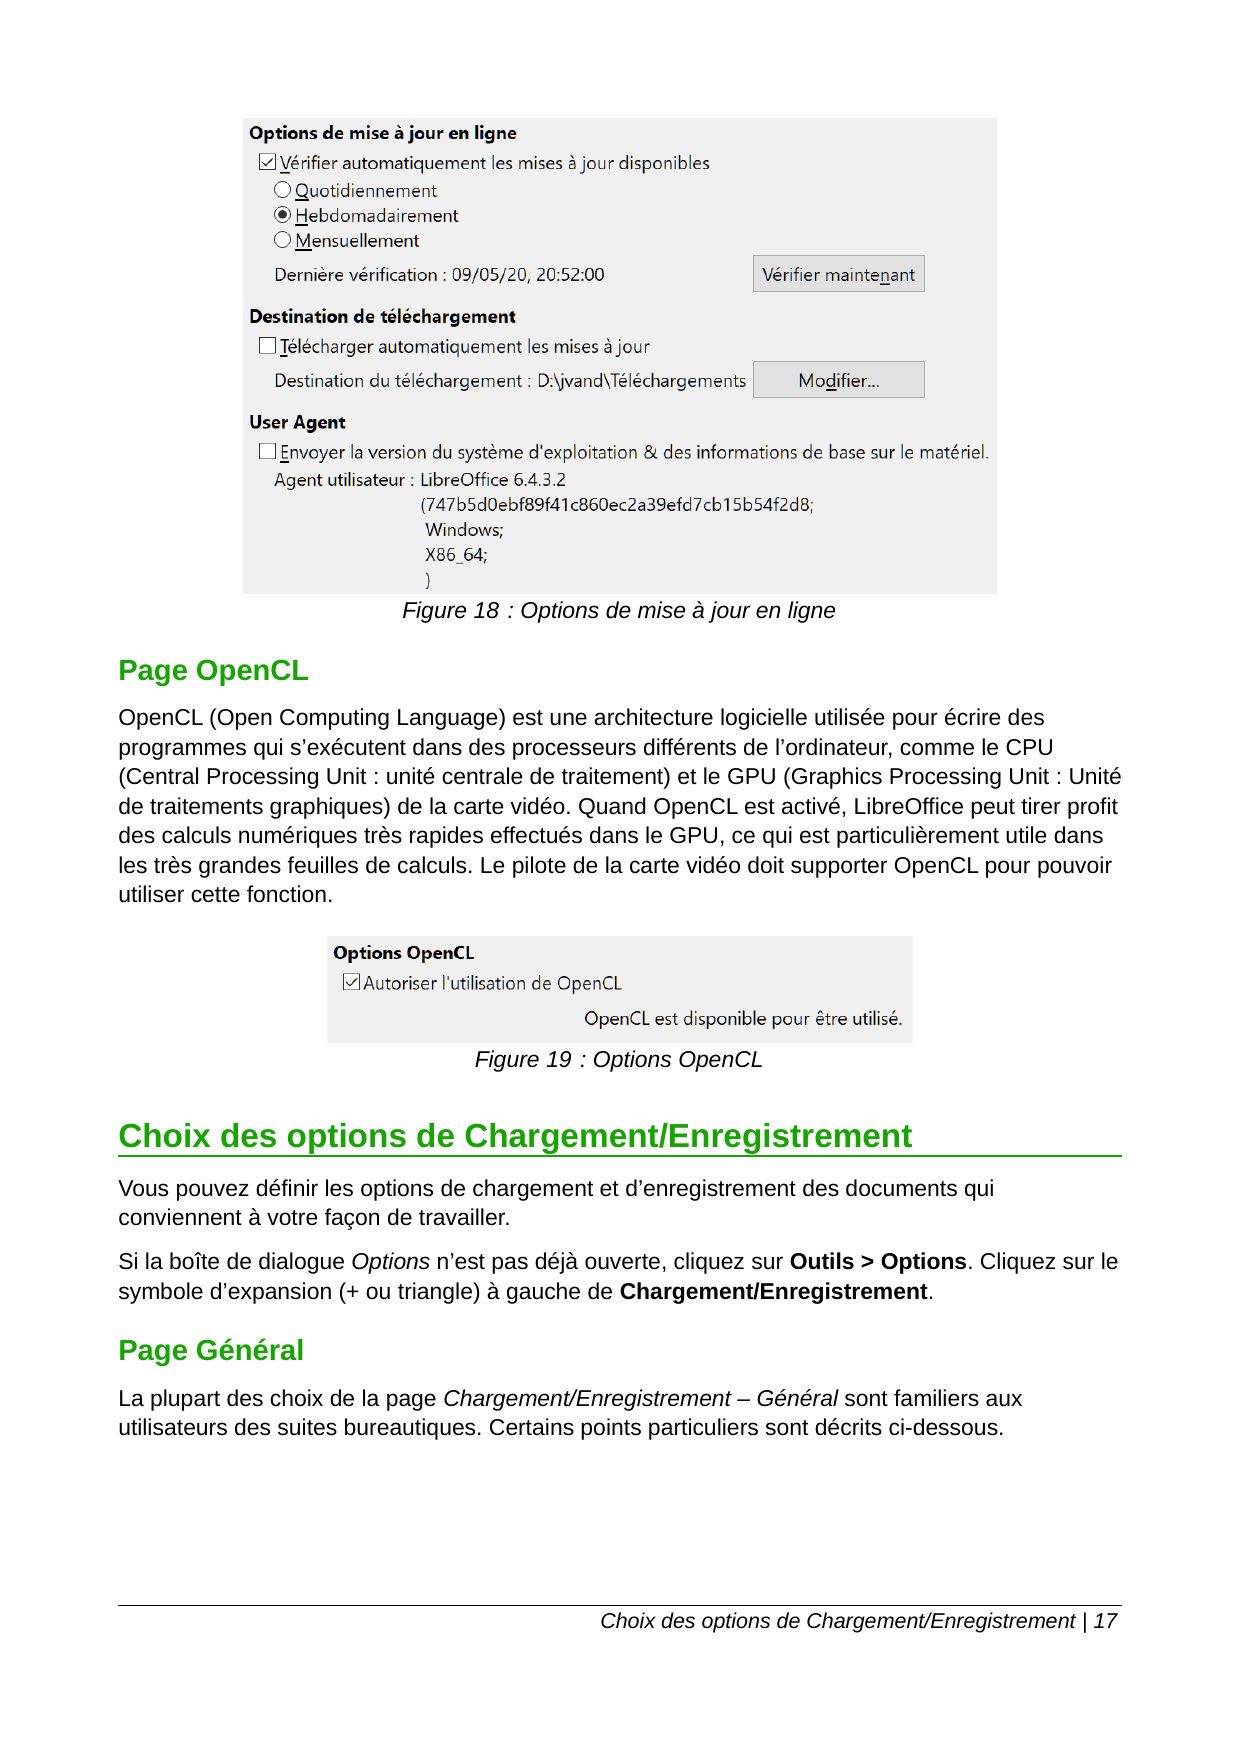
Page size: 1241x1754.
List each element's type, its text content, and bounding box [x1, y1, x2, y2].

subtitle Page Général [118, 1333, 1122, 1367]
picture [242, 118, 998, 594]
subtitle Page OpenCL [118, 653, 1122, 686]
subtitle Choix des options de Chargement/Enregistrement [118, 1116, 1122, 1155]
text Figure 18 : Options de mise à jour en ligne [118, 594, 1122, 623]
picture [327, 936, 913, 1043]
text La plupart des choix de la page Chargement/Enregistrement – Général sont familiers aux utilisateurs des suites bureautiques. Certains points particuliers sont décrits ci-dessous. [118, 1381, 1122, 1440]
text OpenCL (Open Computing Language) est une architecture logicielle utilisée pour écrire des programmes qui s’exécutent dans des processeurs différents de l’ordinateur, comme le CPU (Central Processing Unit : unité centrale de traitement) et le GPU (Graphics Processing Unit : Unité de traitements graphiques) de la carte vidéo. Quand OpenCL est activé, LibreOffice peut tirer profit des calculs numériques très rapides effectués dans le GPU, ce qui est particulièrement utile dans les très grandes feuilles de calculs. Le pilote de la carte vidéo doit supporter OpenCL pour pouvoir utiliser cette fonction. [118, 701, 1122, 907]
text Si la boîte de dialogue Options n’est pas déjà ouverte, cliquez sur Outils > Options. Cliquez sur le symbole d’expansion (+ ou triangle) à gauche de Chargement/Enregistrement. [118, 1245, 1122, 1304]
text Vous pouvez définir les options de chargement et d’enregistrement des documents qui conviennent à votre façon de travailler. [118, 1172, 1122, 1231]
text Figure 19 : Options OpenCL [118, 1042, 1122, 1072]
